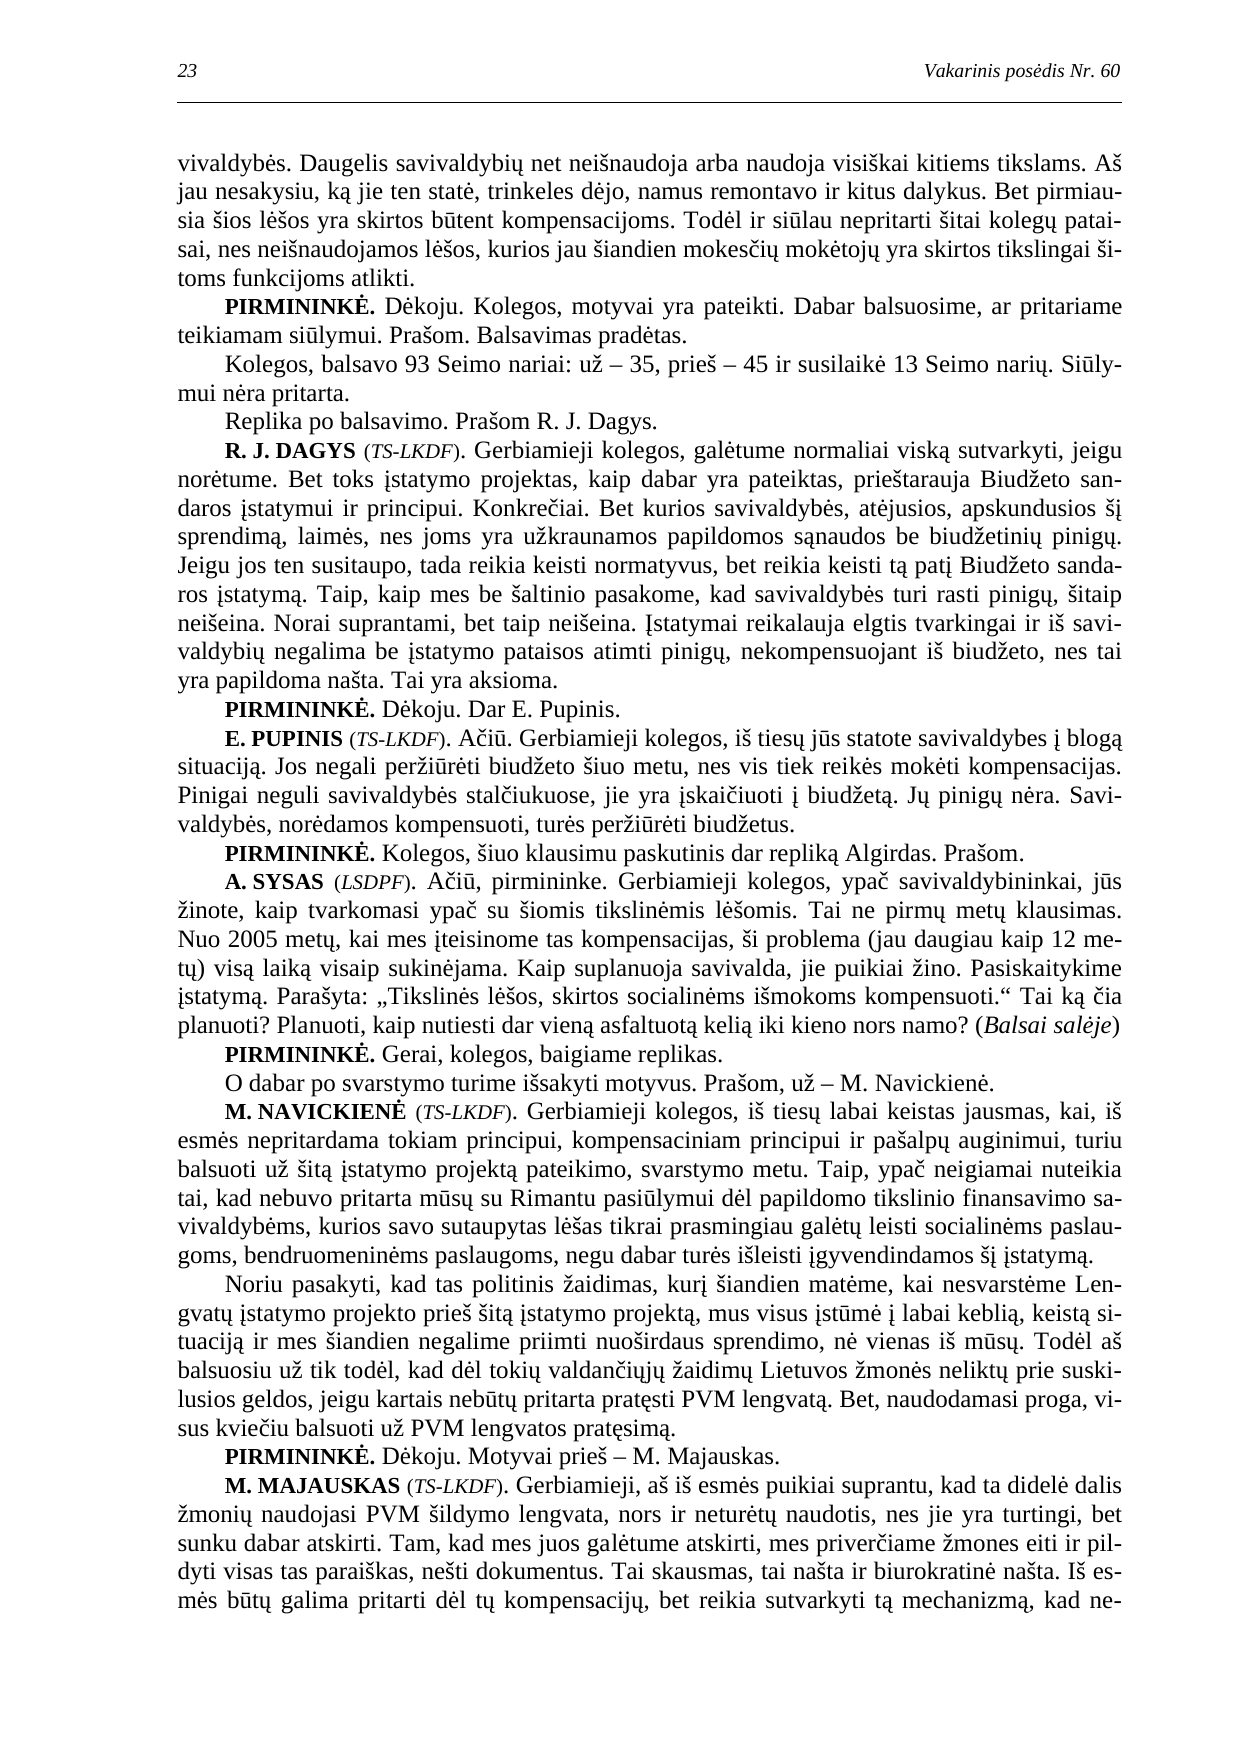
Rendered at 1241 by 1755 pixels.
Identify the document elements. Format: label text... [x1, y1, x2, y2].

text M. MAJAUSKAS (TS-LKDF). Ger­bia­mie­ji, aš iš es­mės pui­kiai su­pran­tu, kad ta di­de­lė da­lis žmo­nių nau­do­ja­si PVM šil­dy­mo leng­va­ta, nors ir ne­tu­rė­tų nau­do­tis, nes jie yra tur­tin­gi, bet sun­ku da­bar at­skir­ti. Tam, kad mes juos ga­lė­tu­me at­skir­ti, mes pri­ver­čia­me žmo­nes ei­ti ir pil­dy­ti vi­sas tas pa­raiš­kas, neš­ti do­ku­men­tus. Tai skaus­mas, tai naš­ta ir biu­ro­kratinė naš­ta. Iš es­mės bū­tų ga­li­ma pri­tar­ti dėl tų kom­pen­sa­ci­jų, bet rei­kia su­tvar­ky­ti tą me­cha­niz­mą, kad ne­ [177, 1470, 1122, 1614]
text vi­val­dy­bės. Dau­ge­lis sa­vi­val­dy­bių net ne­iš­nau­do­ja ar­ba nau­do­ja vi­siš­kai ki­tiems tiks­lams. Aš jau ne­sa­ky­siu, ką jie ten sta­tė, trin­ke­les dėjo, na­mus re­mon­ta­vo ir ki­tus da­ly­kus. Bet pir­miau­sia šios lė­šos yra skir­tos bū­tent kom­pen­sa­ci­joms. To­dėl ir siū­lau ne­pri­tar­ti ši­tai ko­le­gų pa­tai­sai, nes ne­iš­nau­do­ja­mos lė­šos, ku­rios jau šian­dien mo­kes­čių mo­kė­to­jų yra skir­tos tiks­lin­gai ši­toms funk­ci­joms at­lik­ti. [177, 148, 1122, 291]
text A. SYSAS (LSDPF). Ačiū, pir­mi­nin­ke. Ger­bia­mie­ji ko­le­gos, ypač sa­vi­val­dy­bi­nin­kai, jūs ži­no­te, kaip tvar­ko­ma­si ypač su šio­mis tiks­li­nė­mis lė­šo­mis. Tai ne pir­mų me­tų klau­si­mas. Nuo 2005 me­tų, kai mes įtei­si­no­me tas kom­pen­sa­ci­jas, ši pro­ble­ma (jau dau­giau kaip 12 me­tų) vi­są lai­ką vi­saip su­ki­nė­ja­ma. Kaip su­pla­nuo­ja sa­vi­val­da, jie pui­kiai ži­no. Pa­si­skai­ty­ki­me įsta­ty­mą. Pa­ra­šy­ta: „Tiks­li­nės lė­šos, skir­tos so­cia­li­nėms iš­mo­koms kom­pen­suo­ti.“ Tai ką čia pla­nuo­ti? Pla­nuo­ti, kaip nu­ties­ti dar vie­ną as­fal­tuo­tą ke­lią iki kie­no nors na­mo? (Bal­sai sa­lė­je) [177, 866, 1122, 1039]
text PIRMININKĖ. Dė­ko­ju. Dar E. Pu­pi­nis. [177, 694, 1122, 723]
text O da­bar po svars­ty­mo tu­ri­me iš­sa­ky­ti mo­ty­vus. Pra­šom, už – M. Na­vic­kie­nė. [177, 1068, 1122, 1096]
text R. J. DAGYS (TS-LKDF). Ger­bia­mie­ji ko­le­gos, ga­lė­tu­me nor­ma­liai vis­ką su­tvar­ky­ti, jei­gu no­rė­tu­me. Bet toks įsta­ty­mo pro­jek­tas, kaip da­bar yra pa­teik­tas, prieš­ta­rau­ja Biu­dže­to san­daros įsta­ty­mui ir prin­ci­pui. Kon­kre­čiai. Bet ku­rios sa­vi­val­dy­bės, at­ėju­sios, ap­skun­du­sios šį spren­di­mą, lai­mės, nes joms yra už­krau­na­mos pa­pil­do­mos są­nau­dos be biu­dže­ti­nių pi­ni­gų. Jei­gu jos ten su­si­tau­po, ta­da rei­kia keis­ti nor­ma­ty­vus, bet rei­kia keis­ti tą pa­tį Biu­dže­to san­da­ros įsta­ty­mą. Taip, kaip mes be šal­ti­nio pa­sa­ko­me, kad sa­vi­val­dy­bės tu­ri ras­ti pi­ni­gų, ši­taip ne­iš­ei­na. No­rai su­pran­ta­mi, bet taip ne­iš­ei­na. Įsta­ty­mai rei­ka­lau­ja elg­tis tvar­kin­gai ir iš sa­vi­val­dy­bių ne­ga­li­ma be įsta­ty­mo pa­tai­sos at­im­ti pi­ni­gų, ne­kom­pen­suo­jant iš biu­dže­to, nes tai yra pa­pil­do­ma naš­ta. Tai yra ak­sio­ma. [177, 435, 1122, 694]
text PIRMININKĖ. Dė­ko­ju. Ko­le­gos, mo­ty­vai yra pa­teik­ti. Da­bar bal­suo­si­me, ar pri­ta­ria­me tei­kia­mam siū­ly­mui. Pra­šom. Bal­sa­vi­mas pra­dė­tas. [177, 291, 1122, 349]
text No­riu pa­sa­ky­ti, kad tas po­li­ti­nis žai­di­mas, ku­rį šian­dien ma­tė­me, kai ne­svars­tė­me Len­gva­tų įsta­ty­mo pro­jek­to prieš ši­tą įsta­ty­mo pro­jek­tą, mus vi­sus įstūmė į la­bai keb­lią, keis­tą si­tu­a­ci­ją ir mes šian­dien ne­ga­li­me pri­im­ti nuo­šir­daus spren­di­mo, nė vie­nas iš mū­sų. To­dėl aš bal­suo­siu už tik to­dėl, kad dėl to­kių val­dan­čių­jų žai­di­mų Lie­tu­vos žmo­nės ne­lik­tų prie su­ski­lu­sios gel­dos, jei­gu kar­tais ne­bū­tų pri­tar­ta pra­tęs­ti PVM leng­va­tą. Bet, nau­do­da­ma­si pro­ga, vi­sus kvie­čiu bal­suo­ti už PVM leng­va­tos pra­tę­si­mą. [177, 1269, 1122, 1441]
text PIRMININKĖ. Dė­ko­ju. Mo­ty­vai prieš – M. Ma­jaus­kas. [177, 1441, 1122, 1470]
text Ko­le­gos, bal­sa­vo 93 Sei­mo na­riai: už – 35, prieš – 45 ir su­si­lai­kė 13 Sei­mo na­rių. Siū­ly­mui nė­ra pri­tar­ta. [177, 349, 1122, 406]
text PIRMININKĖ. Ko­le­gos, šiuo klau­si­mu pas­ku­ti­nis dar re­pli­ką Al­gir­das. Pra­šom. [177, 838, 1122, 866]
text M. NAVICKIENĖ (TS-LKDF). Ger­bia­mie­ji ko­le­gos, iš tie­sų la­bai keis­tas jaus­mas, kai, iš es­mės ne­pri­tar­da­ma to­kiam prin­ci­pui, kom­pen­sa­ci­niam prin­ci­pui ir pa­šal­pų au­gi­ni­mui, tu­riu bal­suo­ti už ši­tą įsta­ty­mo pro­jek­tą pa­tei­ki­mo, svars­ty­mo me­tu. Taip, ypač nei­gia­mai nu­tei­kia tai, kad ne­bu­vo pri­tar­ta mū­sų su Ri­man­tu pa­siū­ly­mui dėl pa­pil­do­mo tiks­li­nio fi­nan­sa­vi­mo sa­vi­val­dy­bėms, ku­rios sa­vo su­tau­py­tas lė­šas tik­rai pra­smin­giau ga­lė­tų leis­ti so­cia­li­nėms pa­slau­goms, ben­druo­me­ni­nėms pa­slau­goms, ne­gu da­bar tu­rės iš­leis­ti įgy­ven­din­da­mos šį įsta­ty­mą. [177, 1096, 1122, 1269]
text PIRMININKĖ. Ge­rai, ko­le­gos, bai­gia­me re­pli­kas. [177, 1039, 1122, 1068]
text E. PUPINIS (TS-LKDF). Ačiū. Ger­bia­mie­ji ko­le­gos, iš tie­sų jūs sta­to­te sa­vi­val­dy­bes į blo­gą si­tu­a­ci­ją. Jos ne­ga­li per­žiū­rė­ti biu­dže­to šiuo me­tu, nes vis tiek rei­kės mo­kė­ti kom­pen­sa­ci­jas. Pi­ni­gai ne­gu­li sa­vi­val­dy­bės stal­čiu­kuo­se, jie yra įskai­čiuo­ti į biu­dže­tą. Jų pi­ni­gų nė­ra. Sa­vi­val­dy­bės, no­rė­da­mos kom­pen­suo­ti, tu­rės per­žiū­rė­ti biu­dže­tus. [177, 723, 1122, 838]
text Re­pli­ka po bal­sa­vi­mo. Pra­šom R. J. Da­gys. [177, 406, 1122, 435]
